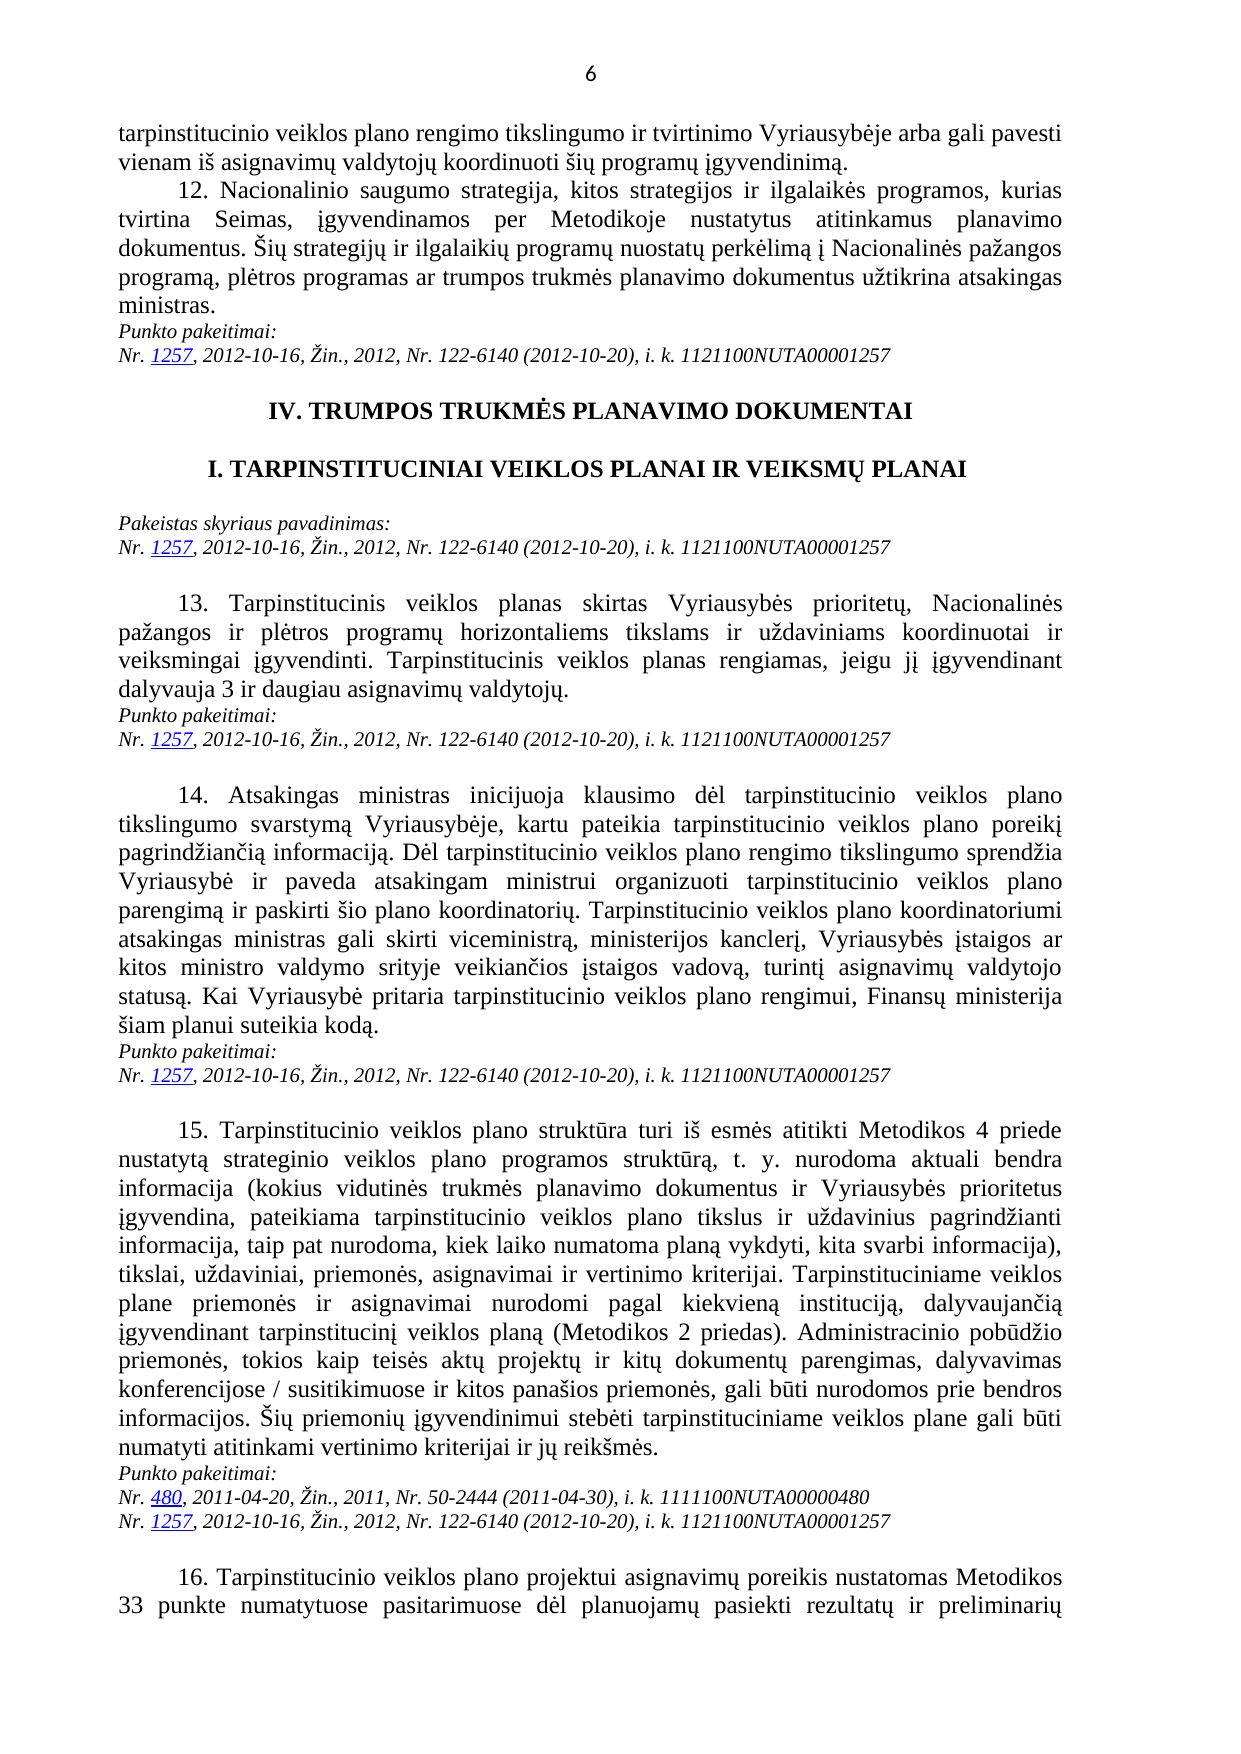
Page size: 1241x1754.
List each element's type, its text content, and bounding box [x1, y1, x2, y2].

text Punkto pakeitimai: [118, 1461, 1063, 1485]
text I. TARPINSTITUCINIAI VEIKLOS PLANAI IR VEIKSMŲ PLANAI [118, 454, 1063, 482]
text 16. Tarpinstitucinio veiklos plano projektui asignavimų poreikis nustatomas Metodikos 33 punkte numatytuose pasitarimuose dėl planuojamų pasiekti rezultatų ir preliminarių [118, 1562, 1063, 1619]
text Pakeistas skyriaus pavadinimas: [118, 511, 1063, 535]
text Nr. 1257, 2012-10-16, Žin., 2012, Nr. 122-6140 (2012-10-20), i. k. 1121100NUTA00001257 [118, 1063, 1063, 1087]
text tarpinstitucinio veiklos plano rengimo tikslingumo ir tvirtinimo Vyriausybėje arba gali pavesti vienam iš asignavimų valdytojų koordinuoti šių programų įgyvendinimą. [118, 118, 1063, 176]
text 13. Tarpinstitucinis veiklos planas skirtas Vyriausybės prioritetų, Nacionalinės pažangos ir plėtros programų horizontaliems tikslams ir uždaviniams koordinuotai ir veiksmingai įgyvendinti. Tarpinstitucinis veiklos planas rengiamas, jeigu jį įgyvendinant dalyvauja 3 ir daugiau asignavimų valdytojų. [118, 588, 1063, 703]
text 12. Nacionalinio saugumo strategija, kitos strategijos ir ilgalaikės programos, kurias tvirtina Seimas, įgyvendinamos per Metodikoje nustatytus atitinkamus planavimo dokumentus. Šių strategijų ir ilgalaikių programų nuostatų perkėlimą į Nacionalinės pažangos programą, plėtros programas ar trumpos trukmės planavimo dokumentus užtikrina atsakingas ministras. [118, 176, 1063, 319]
text Nr. 480, 2011-04-20, Žin., 2011, Nr. 50-2444 (2011-04-30), i. k. 1111100NUTA00000480 [118, 1485, 1063, 1509]
text Nr. 1257, 2012-10-16, Žin., 2012, Nr. 122-6140 (2012-10-20), i. k. 1121100NUTA00001257 [118, 727, 1063, 751]
text IV. TRUMPOS TRUKMĖS PLANAVIMO DOKUMENTAI [118, 396, 1063, 425]
text Punkto pakeitimai: [118, 1039, 1063, 1063]
text Nr. 1257, 2012-10-16, Žin., 2012, Nr. 122-6140 (2012-10-20), i. k. 1121100NUTA00001257 [118, 343, 1063, 367]
text Punkto pakeitimai: [118, 319, 1063, 343]
text 15. Tarpinstitucinio veiklos plano struktūra turi iš esmės atitikti Metodikos 4 priede nustatytą strateginio veiklos plano programos struktūrą, t. y. nurodoma aktuali bendra informacija (kokius vidutinės trukmės planavimo dokumentus ir Vyriausybės prioritetus įgyvendina, pateikiama tarpinstitucinio veiklos plano tikslus ir uždavinius pagrindžianti informacija, taip pat nurodoma, kiek laiko numatoma planą vykdyti, kita svarbi informacija), tikslai, uždaviniai, priemonės, asignavimai ir vertinimo kriterijai. Tarpinstituciniame veiklos plane priemonės ir asignavimai nurodomi pagal kiekvieną instituciją, dalyvaujančią įgyvendinant tarpinstitucinį veiklos planą (Metodikos 2 priedas). Administracinio pobūdžio priemonės, tokios kaip teisės aktų projektų ir kitų dokumentų parengimas, dalyvavimas konferencijose / susitikimuose ir kitos panašios priemonės, gali būti nurodomos prie bendros informacijos. Šių priemonių įgyvendinimui stebėti tarpinstituciniame veiklos plane gali būti numatyti atitinkami vertinimo kriterijai ir jų reikšmės. [118, 1116, 1063, 1461]
text Nr. 1257, 2012-10-16, Žin., 2012, Nr. 122-6140 (2012-10-20), i. k. 1121100NUTA00001257 [118, 535, 1063, 559]
text Punkto pakeitimai: [118, 703, 1063, 727]
text Nr. 1257, 2012-10-16, Žin., 2012, Nr. 122-6140 (2012-10-20), i. k. 1121100NUTA00001257 [118, 1509, 1063, 1533]
text 14. Atsakingas ministras inicijuoja klausimo dėl tarpinstitucinio veiklos plano tikslingumo svarstymą Vyriausybėje, kartu pateikia tarpinstitucinio veiklos plano poreikį pagrindžiančią informaciją. Dėl tarpinstitucinio veiklos plano rengimo tikslingumo sprendžia Vyriausybė ir paveda atsakingam ministrui organizuoti tarpinstitucinio veiklos plano parengimą ir paskirti šio plano koordinatorių. Tarpinstitucinio veiklos plano koordinatoriumi atsakingas ministras gali skirti viceministrą, ministerijos kanclerį, Vyriausybės įstaigos ar kitos ministro valdymo srityje veikiančios įstaigos vadovą, turintį asignavimų valdytojo statusą. Kai Vyriausybė pritaria tarpinstitucinio veiklos plano rengimui, Finansų ministerija šiam planui suteikia kodą. [118, 780, 1063, 1039]
